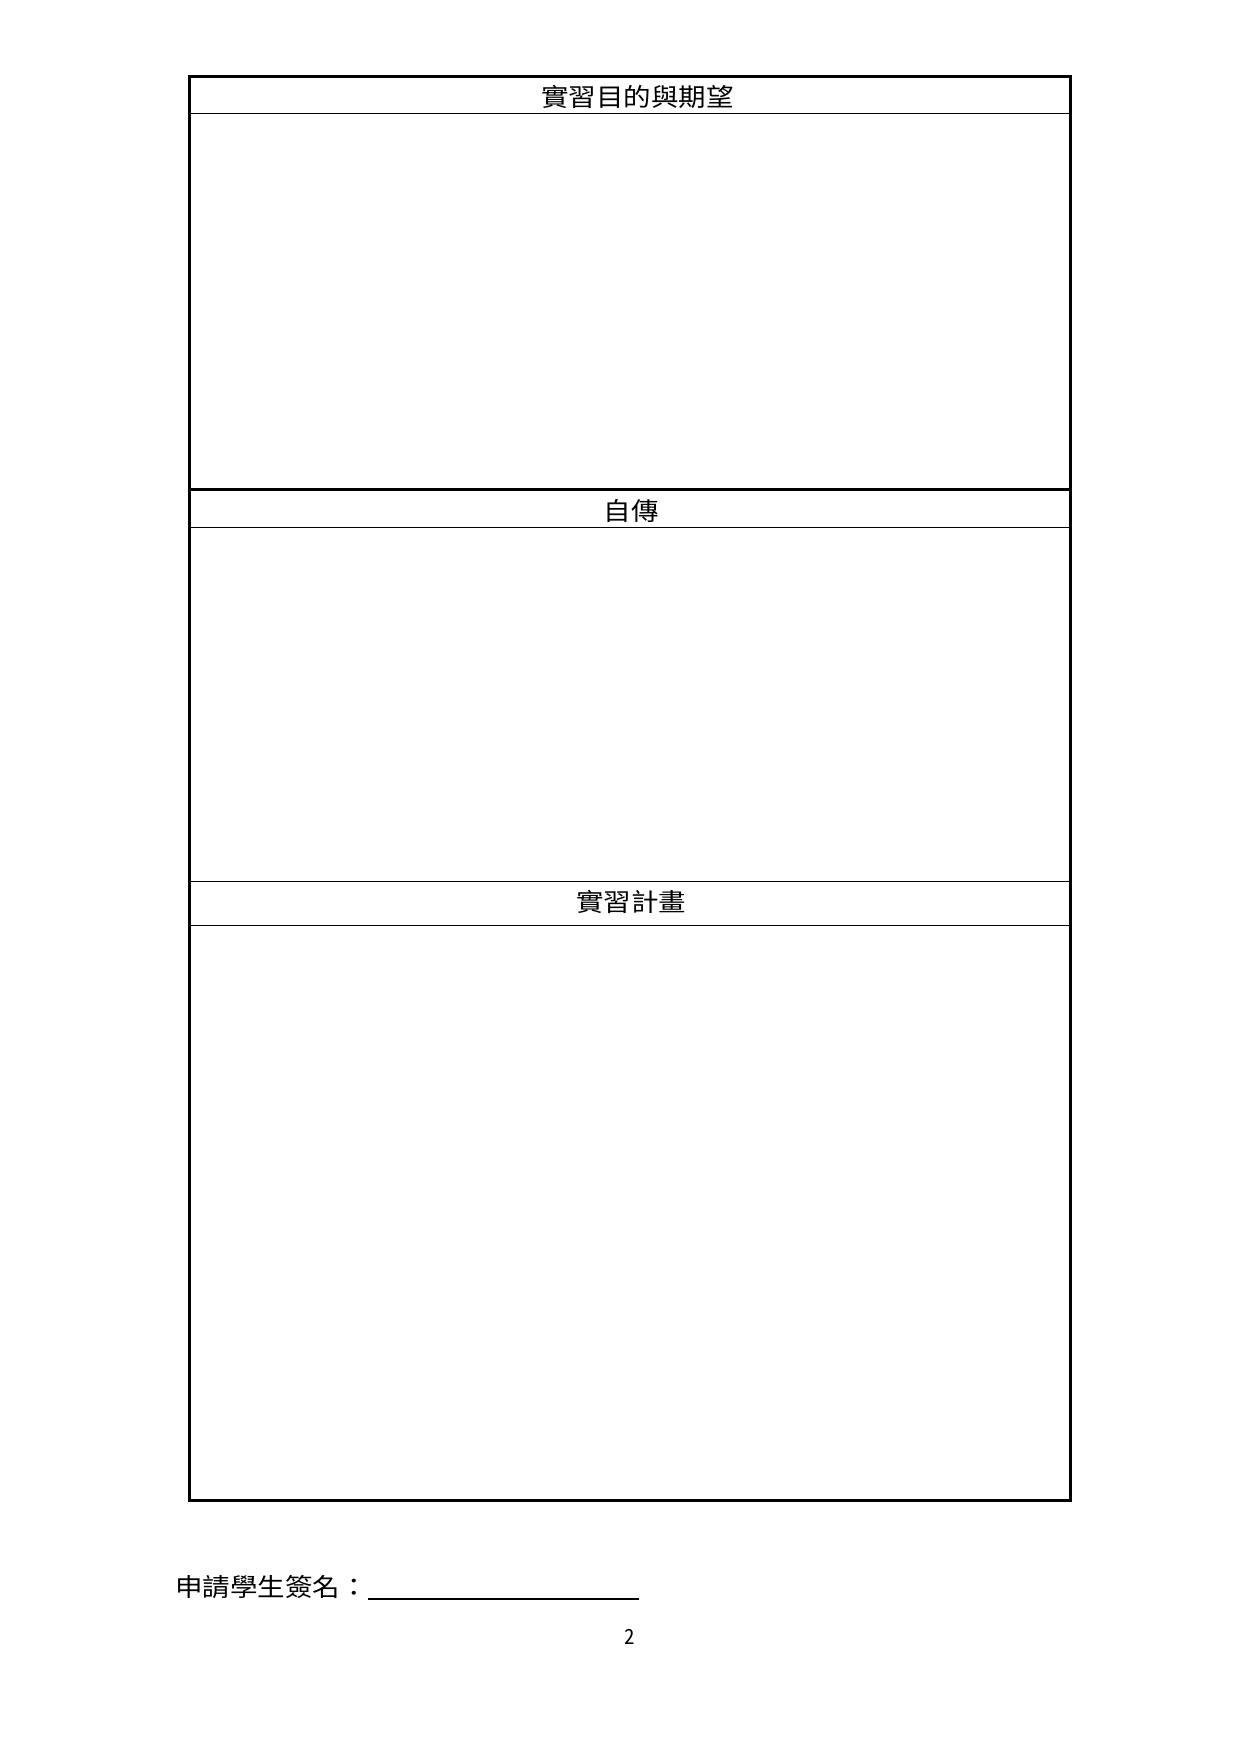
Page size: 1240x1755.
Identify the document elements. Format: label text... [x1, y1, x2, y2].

table_cell [191, 114, 1069, 488]
text 申請學生簽名： [175, 1567, 1083, 1604]
table_cell 自傳 [191, 491, 1069, 527]
table_cell [191, 926, 1069, 1499]
table_header 實習目的與期望 [191, 78, 1069, 113]
table_cell [191, 528, 1069, 881]
table_cell 實習計畫 [191, 882, 1069, 925]
